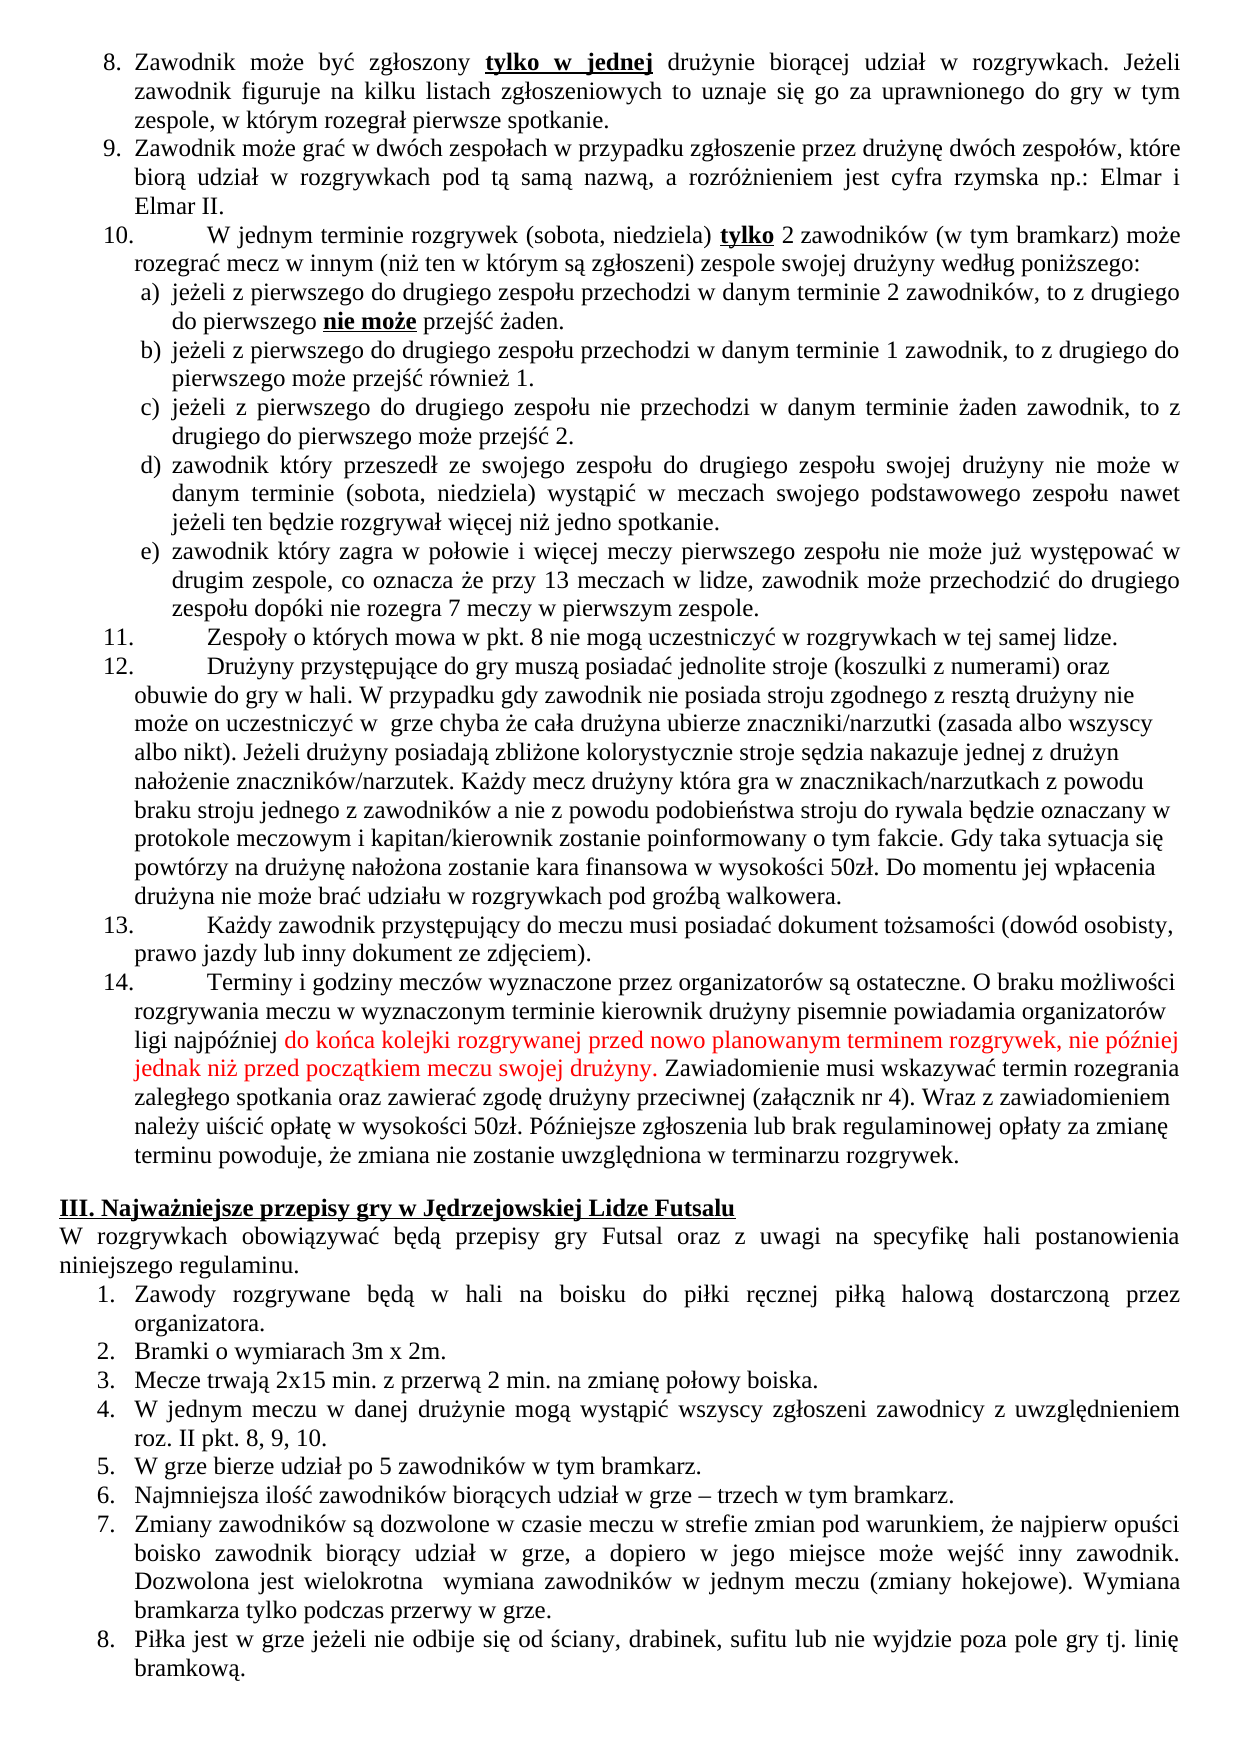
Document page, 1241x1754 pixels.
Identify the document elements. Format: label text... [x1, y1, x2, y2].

list Zespoły o których mowa w pkt. 8 nie mogą uczestniczyć w rozgrywkach w tej samej lidze. [97, 622, 1181, 651]
list jeżeli z pierwszego do drugiego zespołu nie przechodzi w danym terminie żaden zawodnik, to z drugiego do pierwszego może przejść 2. [134, 392, 1181, 450]
list Piłka jest w grze jeżeli nie odbije się od ściany, drabinek, sufitu lub nie wyjdzie poza pole gry tj. linię bramkową. [97, 1624, 1181, 1681]
list Bramki o wymiarach 3m x 2m. [97, 1336, 1181, 1365]
list jeżeli z pierwszego do drugiego zespołu przechodzi w danym terminie 2 zawodników, to z drugiego do pierwszego nie może przejść żaden. [134, 277, 1181, 335]
list W jednym terminie rozgrywek (sobota, niedziela) tylko 2 zawodników (w tym bramkarz) może rozegrać mecz w innym (niż ten w którym są zgłoszeni) zespole swojej drużyny według poniższego: [97, 220, 1181, 277]
list zawodnik który przeszedł ze swojego zespołu do drugiego zespołu swojej drużyny nie może w danym terminie (sobota, niedziela) wystąpić w meczach swojego podstawowego zespołu nawet jeżeli ten będzie rozgrywał więcej niż jedno spotkanie. [134, 450, 1181, 536]
list Mecze trwają 2x15 min. z przerwą 2 min. na zmianę połowy boiska. [97, 1365, 1181, 1394]
list Najmniejsza ilość zawodników biorących udział w grze – trzech w tym bramkarz. [97, 1480, 1181, 1509]
list W grze bierze udział po 5 zawodników w tym bramkarz. [97, 1451, 1181, 1480]
list jeżeli z pierwszego do drugiego zespołu przechodzi w danym terminie 1 zawodnik, to z drugiego do pierwszego może przejść również 1. [134, 335, 1181, 392]
list Zmiany zawodników są dozwolone w czasie meczu w strefie zmian pod warunkiem, że najpierw opuści boisko zawodnik biorący udział w grze, a dopiero w jego miejsce może wejść inny zawodnik. Dozwolona jest wielokrotna wymiana zawodników w jednym meczu (zmiany hokejowe). Wymiana bramkarza tylko podczas przerwy w grze. [97, 1509, 1181, 1624]
list Zawodnik może być zgłoszony tylko w jednej drużynie biorącej udział w rozgrywkach. Jeżeli zawodnik figuruje na kilku listach zgłoszeniowych to uznaje się go za uprawnionego do gry w tym zespole, w którym rozegrał pierwsze spotkanie. [97, 47, 1181, 133]
list Zawody rozgrywane będą w hali na boisku do piłki ręcznej piłką halową dostarczoną przez organizatora. [97, 1279, 1181, 1336]
list zawodnik który zagra w połowie i więcej meczy pierwszego zespołu nie może już występować w drugim zespole, co oznacza że przy 13 meczach w lidze, zawodnik może przechodzić do drugiego zespołu dopóki nie rozegra 7 meczy w pierwszym zespole. [134, 536, 1181, 622]
text W rozgrywkach obowiązywać będą przepisy gry Futsal oraz z uwagi na specyfikę hali postanowienia niniejszego regulaminu. [59, 1221, 1181, 1279]
list Terminy i godziny meczów wyznaczone przez organizatorów są ostateczne. O braku możliwości rozgrywania meczu w wyznaczonym terminie kierownik drużyny pisemnie powiadamia organizatorów ligi najpóźniej do końca kolejki rozgrywanej przed nowo planowanym terminem rozgrywek, nie później jednak niż przed początkiem meczu swojej drużyny. Zawiadomienie musi wskazywać termin rozegrania zaległego spotkania oraz zawierać zgodę drużyny przeciwnej (załącznik nr 4). Wraz z zawiadomieniem należy uiścić opłatę w wysokości 50zł. Późniejsze zgłoszenia lub brak regulaminowej opłaty za zmianę terminu powoduje, że zmiana nie zostanie uwzględniona w terminarzu rozgrywek. [97, 967, 1181, 1168]
list W jednym meczu w danej drużynie mogą wystąpić wszyscy zgłoszeni zawodnicy z uwzględnieniem roz. II pkt. 8, 9, 10. [97, 1394, 1181, 1451]
list Zawodnik może grać w dwóch zespołach w przypadku zgłoszenie przez drużynę dwóch zespołów, które biorą udział w rozgrywkach pod tą samą nazwą, a rozróżnieniem jest cyfra rzymska np.: Elmar i Elmar II. [97, 133, 1181, 220]
subtitle III. Najważniejsze przepisy gry w Jędrzejowskiej Lidze Futsalu [59, 1193, 1181, 1221]
list Każdy zawodnik przystępujący do meczu musi posiadać dokument tożsamości (dowód osobisty, prawo jazdy lub inny dokument ze zdjęciem). [97, 910, 1181, 967]
list Drużyny przystępujące do gry muszą posiadać jednolite stroje (koszulki z numerami) oraz obuwie do gry w hali. W przypadku gdy zawodnik nie posiada stroju zgodnego z resztą drużyny nie może on uczestniczyć w grze chyba że cała drużyna ubierze znaczniki/narzutki (zasada albo wszyscy albo nikt). Jeżeli drużyny posiadają zbliżone kolorystycznie stroje sędzia nakazuje jednej z drużyn nałożenie znaczników/narzutek. Każdy mecz drużyny która gra w znacznikach/narzutkach z powodu braku stroju jednego z zawodników a nie z powodu podobieństwa stroju do rywala będzie oznaczany w protokole meczowym i kapitan/kierownik zostanie poinformowany o tym fakcie. Gdy taka sytuacja się powtórzy na drużynę nałożona zostanie kara finansowa w wysokości 50zł. Do momentu jej wpłacenia drużyna nie może brać udziału w rozgrywkach pod groźbą walkowera. [97, 651, 1181, 910]
